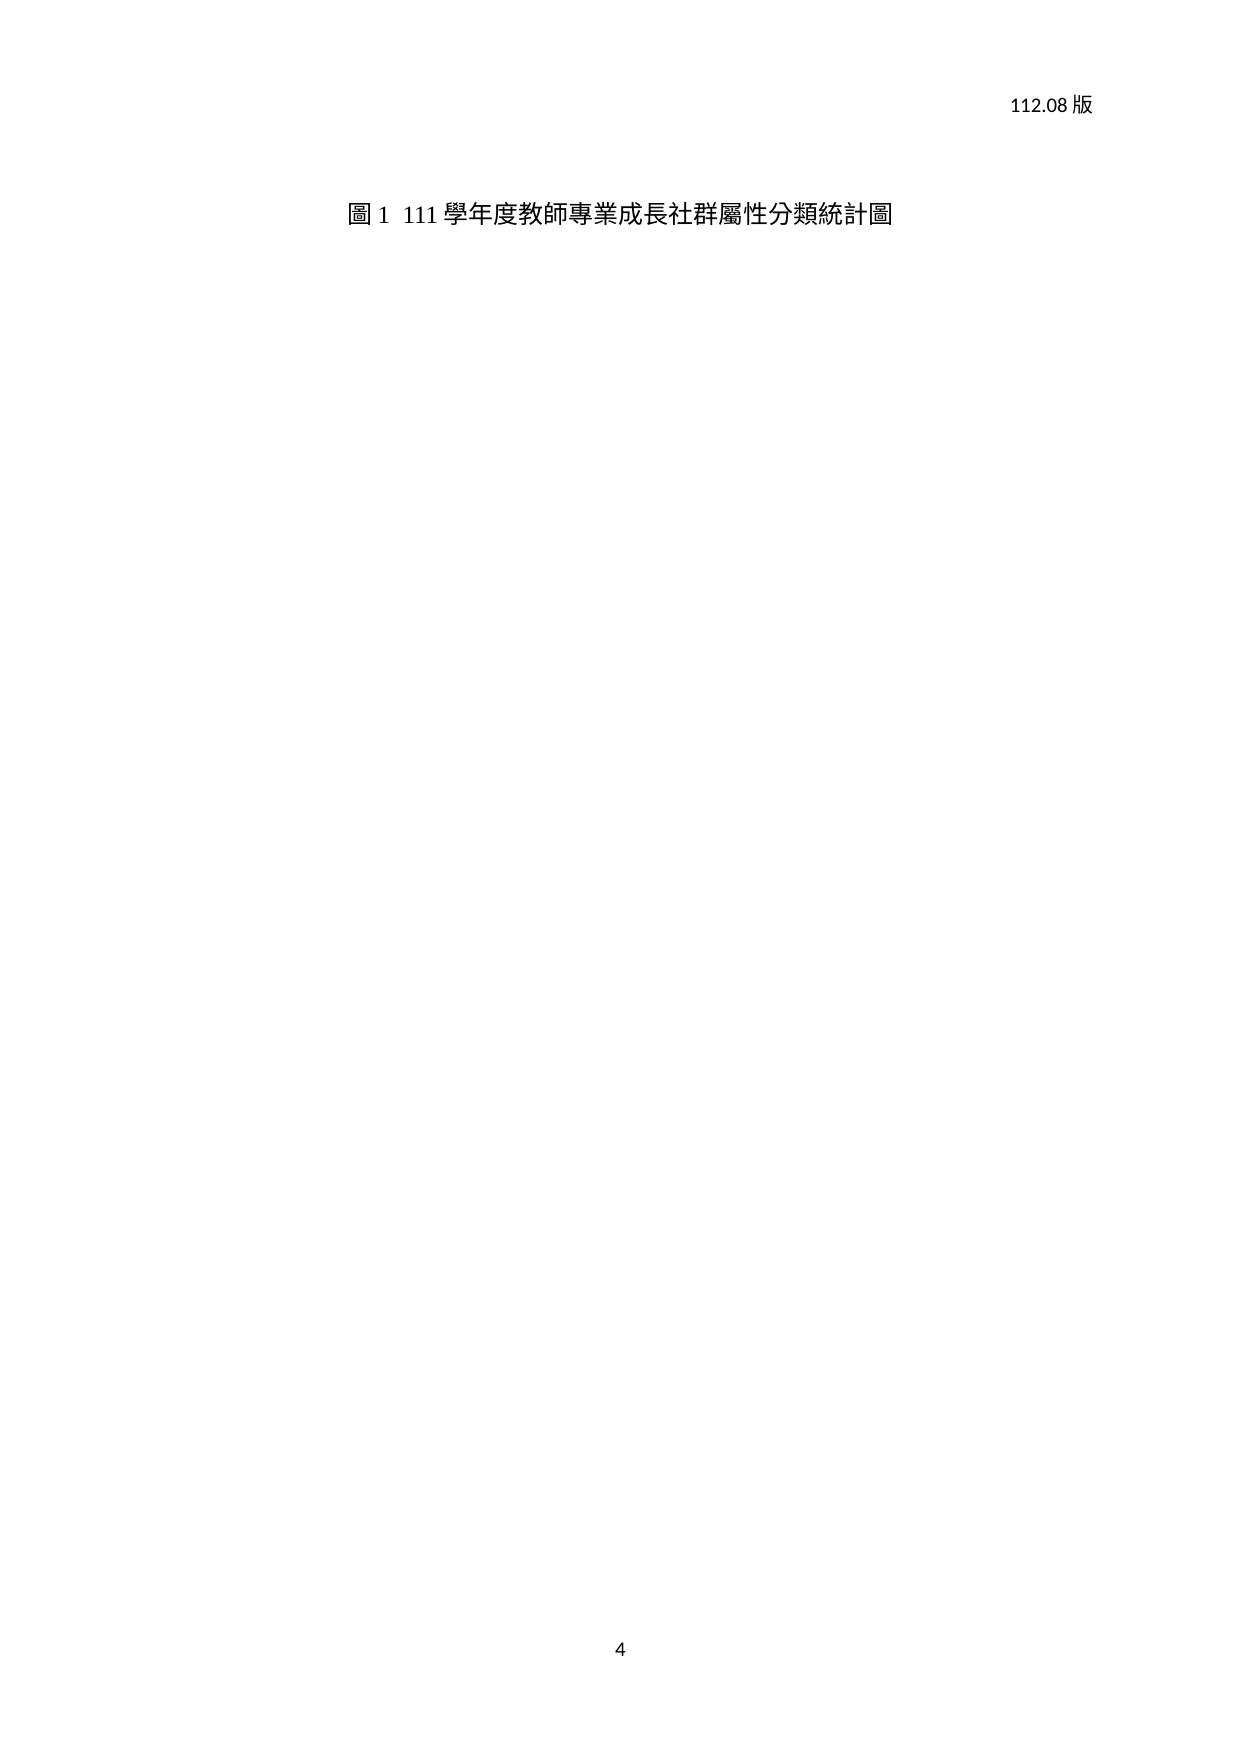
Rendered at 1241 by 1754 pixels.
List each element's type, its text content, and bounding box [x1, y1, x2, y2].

text 圖1 111學年度教師專業成長社群屬性分類統計圖 [148, 171, 1092, 234]
